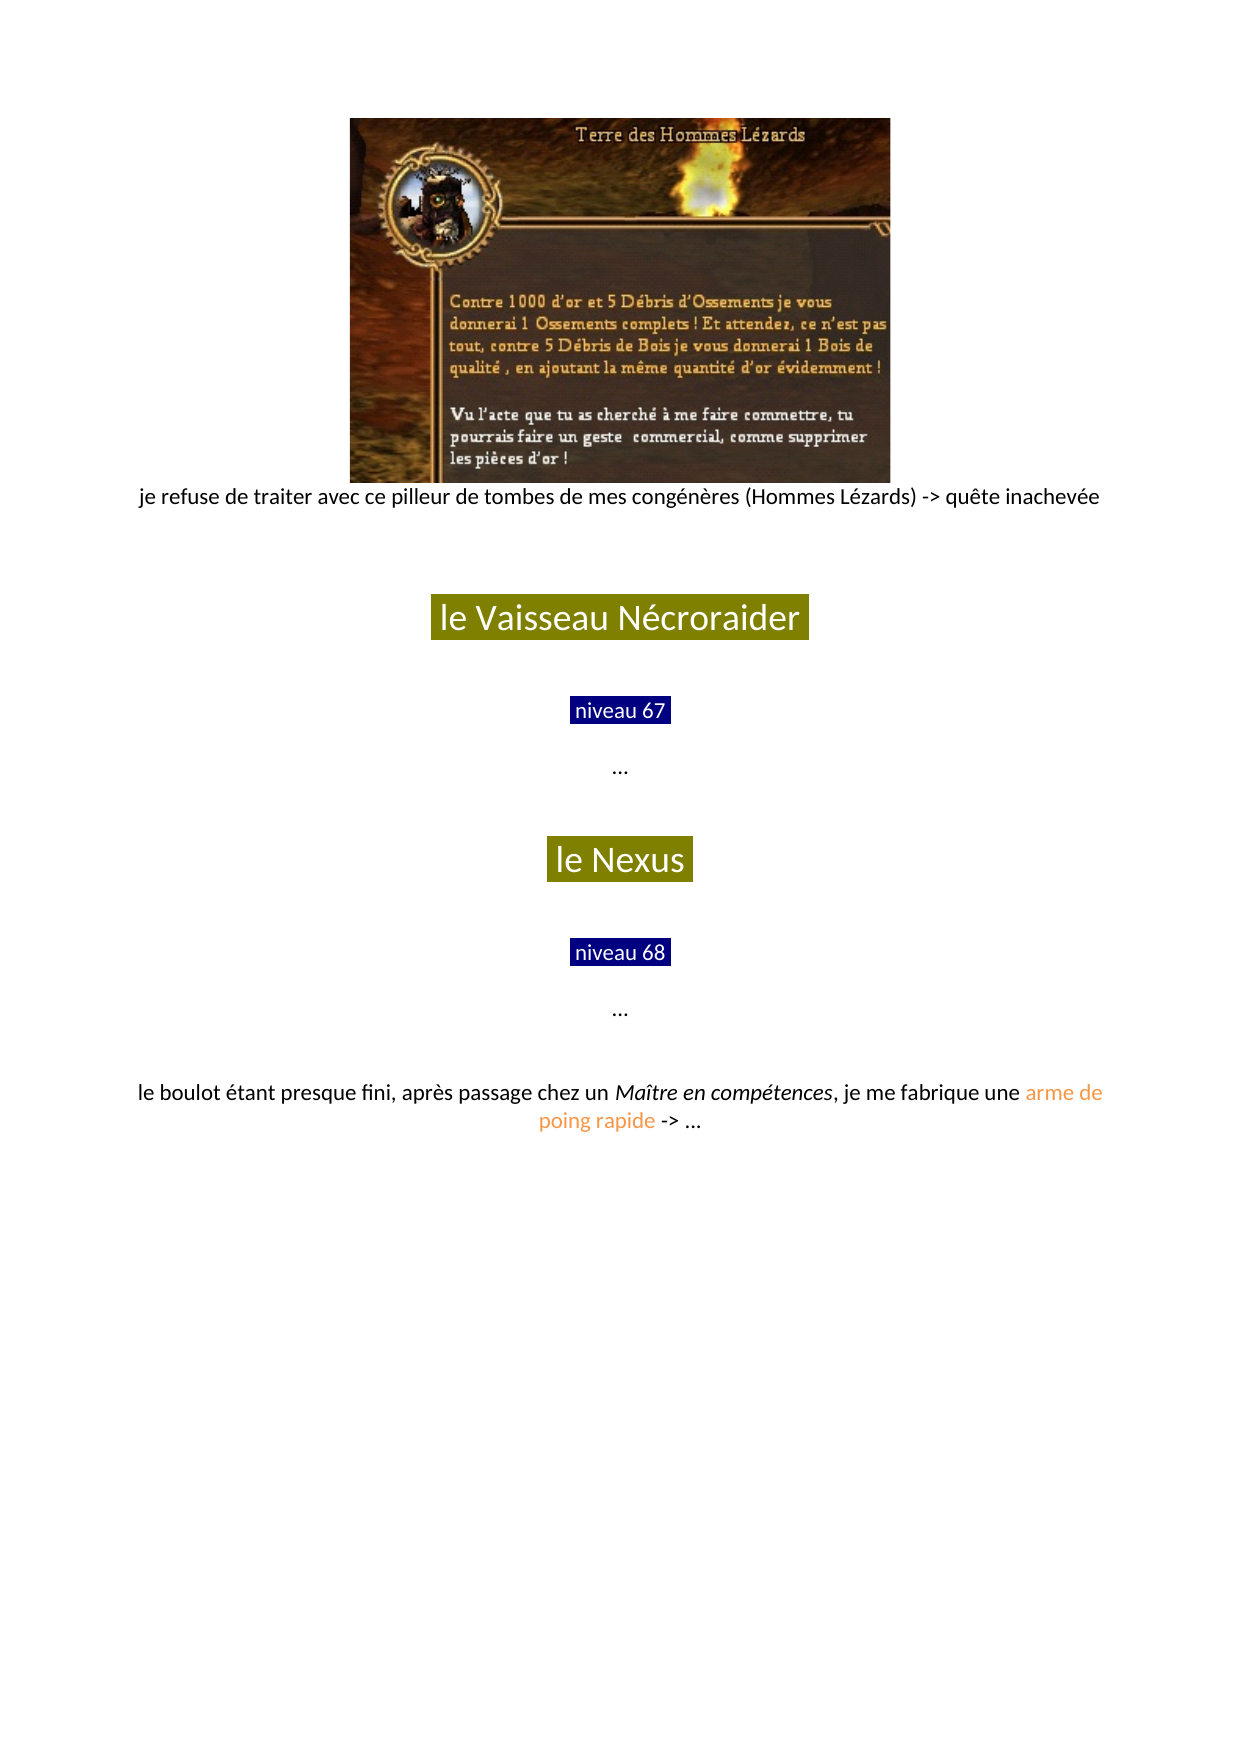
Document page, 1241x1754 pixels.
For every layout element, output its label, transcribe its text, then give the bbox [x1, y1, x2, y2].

text ... [118, 994, 1122, 1022]
text je refuse de traiter avec ce pilleur de tombes de mes congénères (Hommes Lézards) -> quête inachevée [118, 482, 1122, 510]
text le Nexus [118, 836, 1122, 882]
text ... [118, 752, 1122, 780]
text niveau 68 [118, 938, 1122, 966]
text le Vaisseau Nécroraider [118, 594, 1122, 640]
text le boulot étant presque fini, après passage chez un Maître en compétences, je me fabrique une arme de poing rapide -> ... [118, 1078, 1122, 1134]
text niveau 67 [118, 696, 1122, 724]
